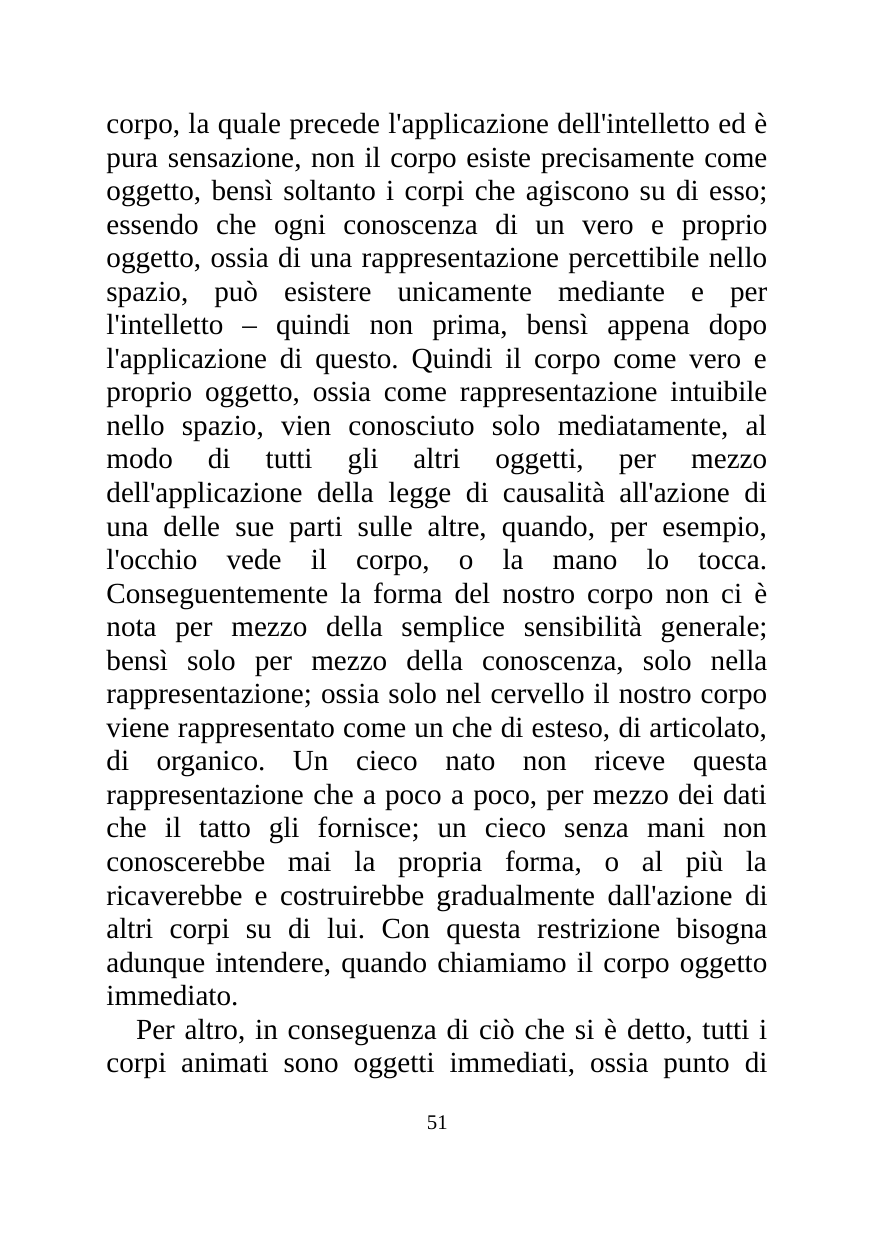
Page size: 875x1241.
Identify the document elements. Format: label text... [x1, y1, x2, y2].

text corpo, la quale precede l'applicazione dell'intelletto ed è pura sensazione, non il corpo esiste precisamente come oggetto, bensì soltanto i corpi che agiscono su di esso; essendo che ogni conoscenza di un vero e proprio oggetto, ossia di una rappresentazione percettibile nello spazio, può esistere unicamente mediante e per l'intelletto – quindi non prima, bensì appena dopo l'applicazione di questo. Quindi il corpo come vero e proprio oggetto, ossia come rappresentazione intuibile nello spazio, vien conosciuto solo mediatamente, al modo di tutti gli altri oggetti, per mezzo dell'applicazione della legge di causalità all'azione di una delle sue parti sulle altre, quando, per esempio, l'occhio vede il corpo, o la mano lo tocca. Conseguentemente la forma del nostro corpo non ci è nota per mezzo della semplice sensibilità generale; bensì solo per mezzo della conoscenza, solo nella rappresentazione; ossia solo nel cervello il nostro corpo viene rappresentato come un che di esteso, di articolato, di organico. Un cieco nato non riceve questa rappresentazione che a poco a poco, per mezzo dei dati che il tatto gli fornisce; un cieco senza mani non conoscerebbe mai la propria forma, o al più la ricaverebbe e costruirebbe gradualmente dall'azione di altri corpi su di lui. Con questa restrizione bisogna adunque intendere, quando chiamiamo il corpo oggetto immediato. [106, 106, 768, 1012]
text Per altro, in conseguenza di ciò che si è detto, tutti i corpi animati sono oggetti immediati, ossia punto di [106, 1012, 768, 1079]
